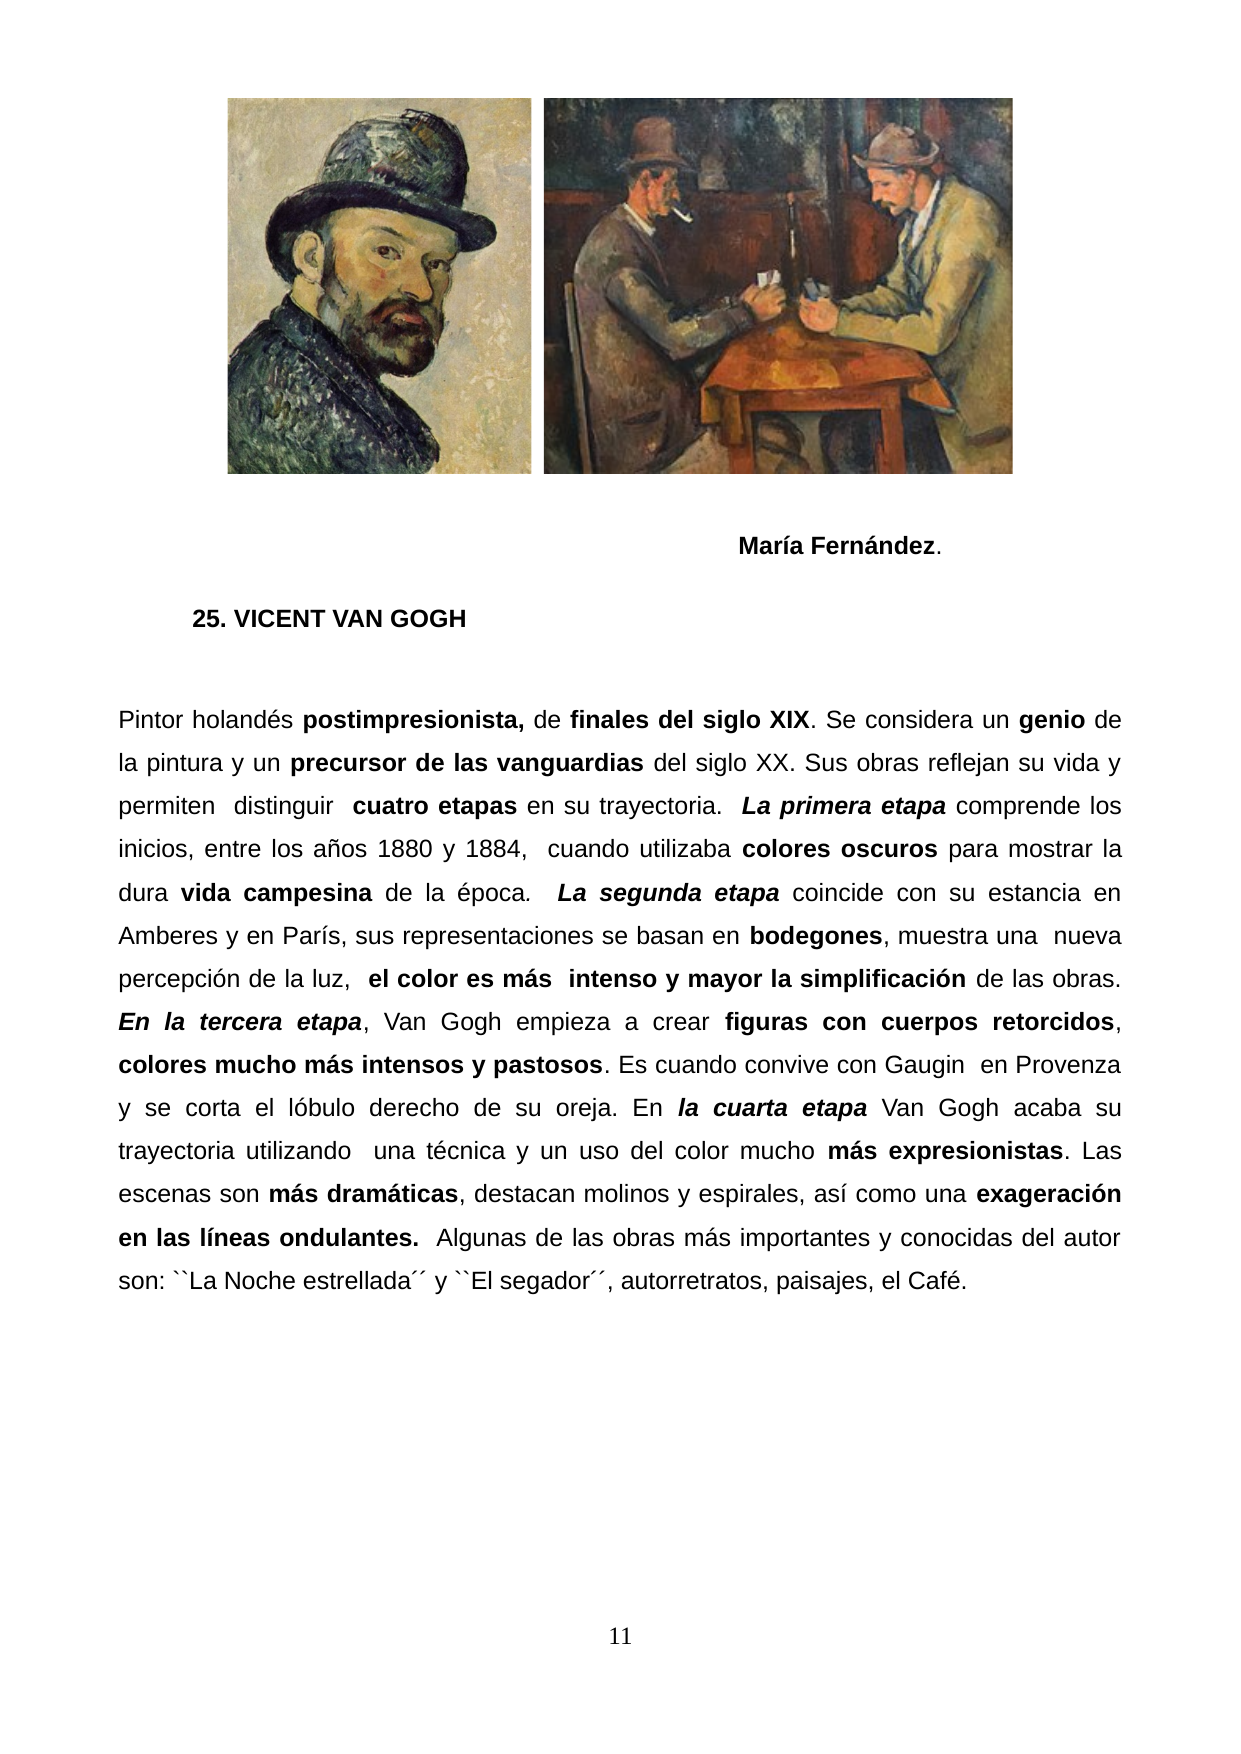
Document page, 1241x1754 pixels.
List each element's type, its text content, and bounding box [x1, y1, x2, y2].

text 25. VICENT VAN GOGH [118, 604, 1122, 632]
text Pintor holandés postimpresionista, de finales del siglo XIX. Se considera un genio de la pintura y un precursor de las vanguardias del siglo XX. Sus obras reflejan su vida y permiten distinguir cuatro etapas en su trayectoria. La primera etapa comprende los inicios, entre los años 1880 y 1884, cuando utilizaba colores oscuros para mostrar la dura vida campesina de la época. La segunda etapa coincide con su estancia en Amberes y en París, sus representaciones se basan en bodegones, muestra una nueva percepción de la luz, el color es más intenso y mayor la simplificación de las obras. En la tercera etapa, Van Gogh empieza a crear figuras con cuerpos retorcidos, colores mucho más intensos y pastosos. Es cuando convive con Gaugin en Provenza y se corta el lóbulo derecho de su oreja. En la cuarta etapa Van Gogh acaba su trayectoria utilizando una técnica y un uso del color mucho más expresionistas. Las escenas son más dramáticas, destacan molinos y espirales, así como una exageración en las líneas ondulantes. Algunas de las obras más importantes y conocidas del autor son: ``La Noche estrellada´´ y ``El segador´´, autorretratos, paisajes, el Café. [118, 705, 1122, 1294]
text María Fernández. [118, 531, 1122, 560]
